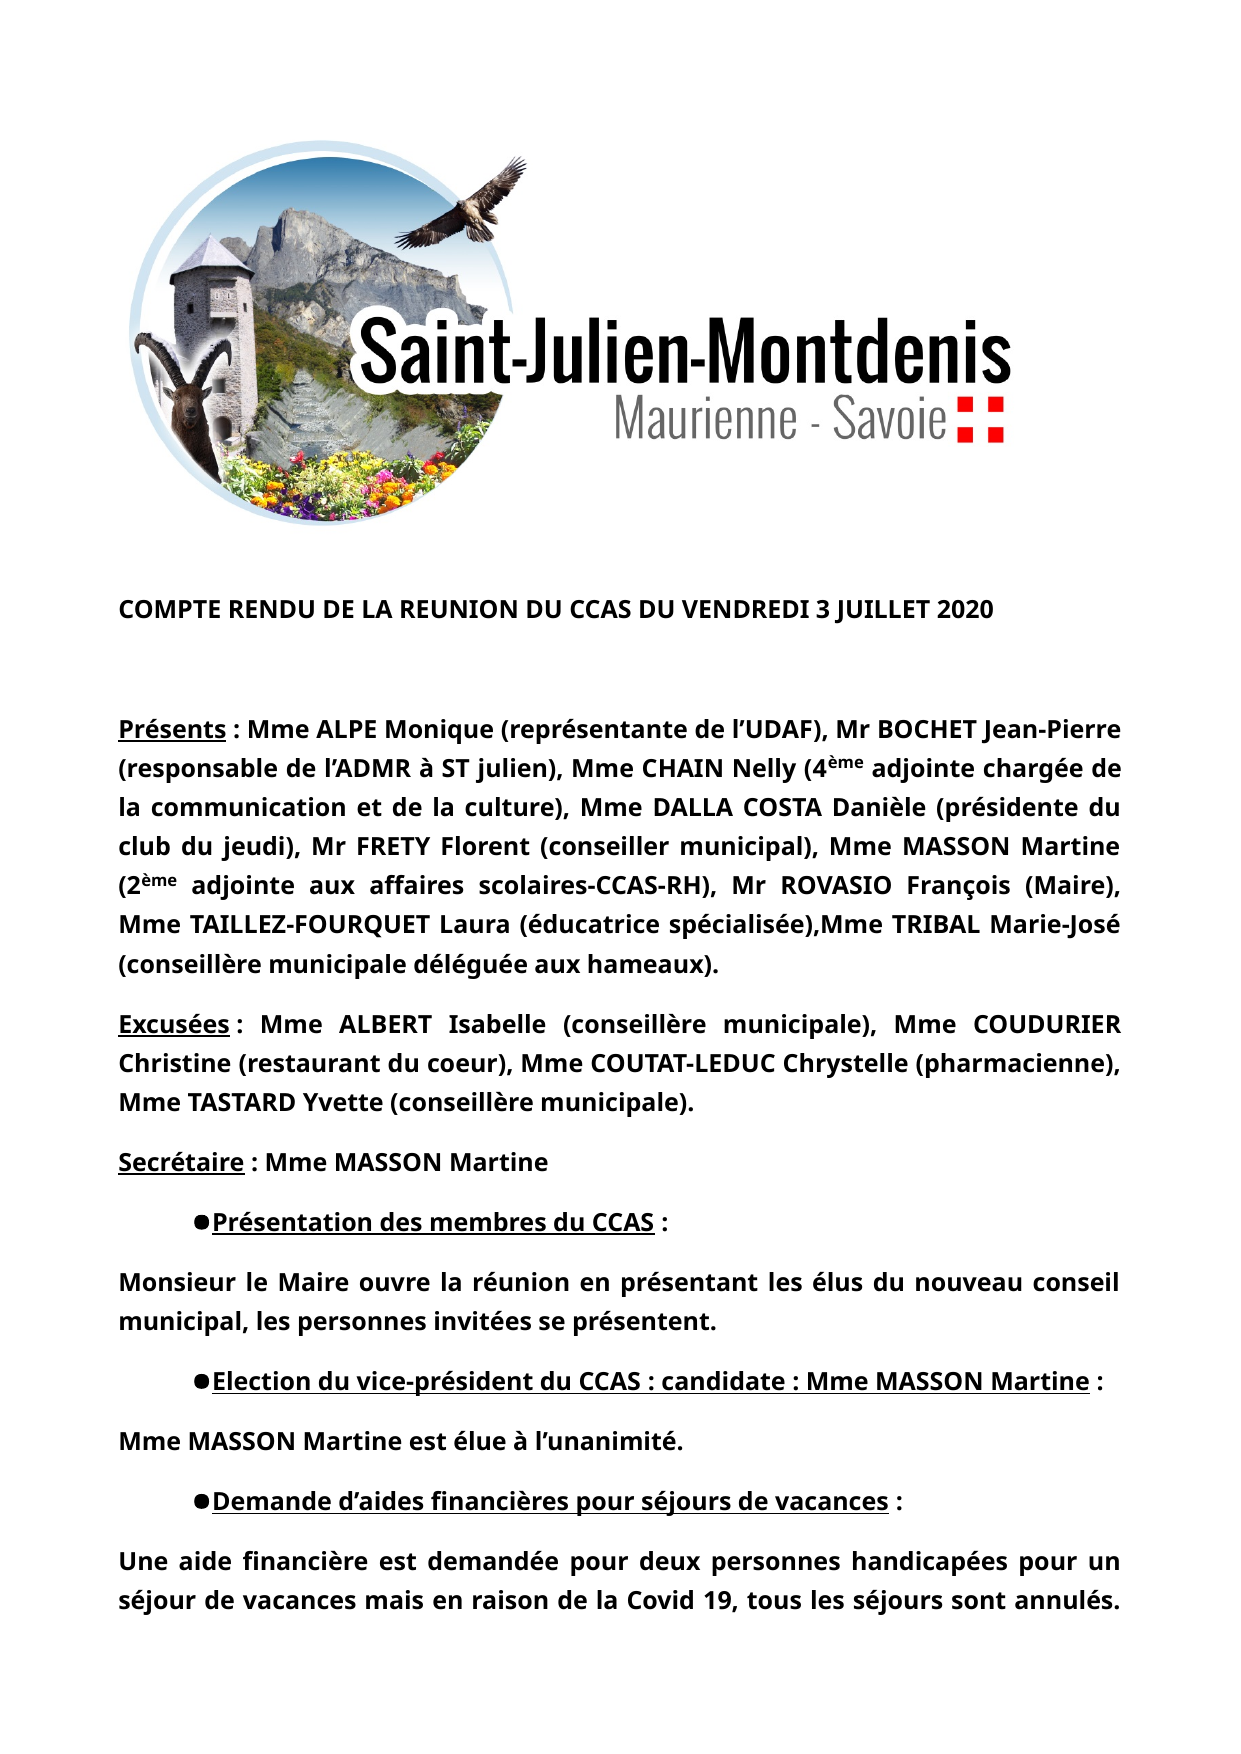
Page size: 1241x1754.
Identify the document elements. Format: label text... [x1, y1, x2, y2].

text Une aide financière est demandée pour deux personnes handicapées pour un séjour de vacances mais en raison de la Covid 19, tous les séjours sont annulés. [118, 1544, 1122, 1617]
text Secrétaire : Mme MASSON Martine [118, 1144, 1122, 1179]
text Mme MASSON Martine est élue à l’unanimité. [118, 1424, 1122, 1458]
text Présents : Mme ALPE Monique (représentante de l’UDAF), Mr BOCHET Jean-Pierre (responsable de l’ADMR à ST julien), Mme CHAIN Nelly (4ème adjointe chargée de la communication et de la culture), Mme DALLA COSTA Danièle (présidente du club du jeudi), Mr FRETY Florent (conseiller municipal), Mme MASSON Martine (2ème adjointe aux affaires scolaires-CCAS-RH), Mr ROVASIO François (Maire), Mme TAILLEZ-FOURQUET Laura (éducatrice spécialisée),Mme TRIBAL Marie-José (conseillère municipale déléguée aux hameaux). [118, 711, 1122, 980]
text COMPTE RENDU DE LA REUNION DU CCAS DU VENDREDI 3 JUILLET 2020 [118, 591, 1122, 625]
text Présentation des membres du CCAS : [118, 1204, 1122, 1239]
text Demande d’aides financières pour séjours de vacances : [118, 1484, 1122, 1518]
text Monsieur le Maire ouvre la réunion en présentant les élus du nouveau conseil municipal, les personnes invitées se présentent. [118, 1264, 1122, 1338]
text Excusées : Mme ALBERT Isabelle (conseillère municipale), Mme COUDURIER Christine (restaurant du coeur), Mme COUTAT-LEDUC Chrystelle (pharmacienne), Mme TASTARD Yvette (conseillère municipale). [118, 1006, 1122, 1119]
text Election du vice-président du CCAS : candidate : Mme MASSON Martine : [118, 1364, 1122, 1398]
